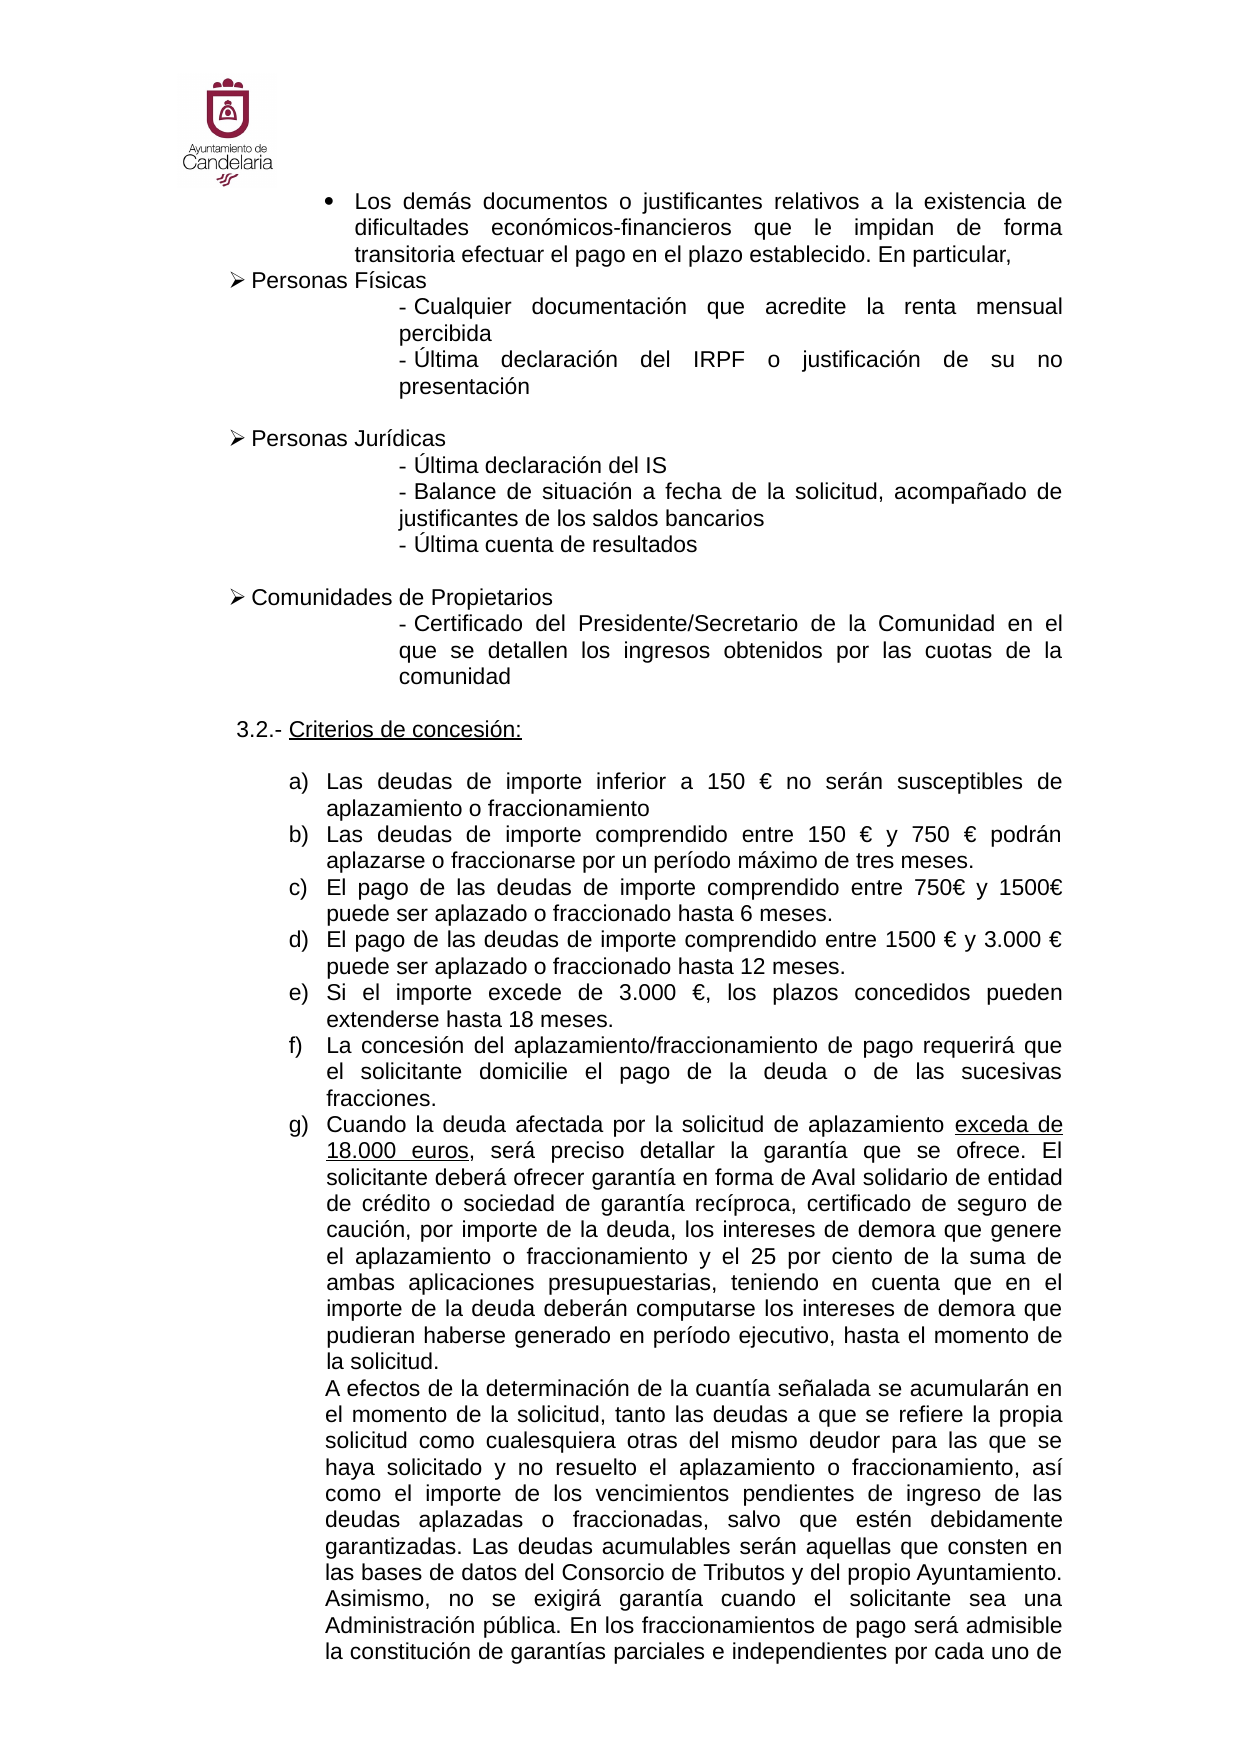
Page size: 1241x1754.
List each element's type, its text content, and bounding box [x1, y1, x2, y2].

list El pago de las deudas de importe comprendido entre 1500 € y 3.000 € puede ser aplazado o fraccionado hasta 12 meses. [288, 926, 1063, 979]
list Cualquier documentación que acredite la renta mensual percibida [399, 293, 1063, 346]
text 3.2.- Criterios de concesión: [236, 716, 1063, 742]
list Las deudas de importe comprendido entre 150 € y 750 € podrán aplazarse o fraccionarse por un período máximo de tres meses. [288, 821, 1063, 874]
list El pago de las deudas de importe comprendido entre 750€ y 1500€ puede ser aplazado o fraccionado hasta 6 meses. [288, 874, 1063, 926]
list Última declaración del IRPF o justificación de su no presentación [399, 346, 1063, 399]
list Última cuenta de resultados [399, 531, 1063, 557]
list Personas Físicas [177, 267, 1063, 293]
list Certificado del Presidente/Secretario de la Comunidad en el que se detallen los ingresos obtenidos por las cuotas de la comunidad [399, 610, 1063, 689]
list Cuando la deuda afectada por la solicitud de aplazamiento exceda de 18.000 euros, será preciso detallar la garantía que se ofrece. El solicitante deberá ofrecer garantía en forma de Aval solidario de entidad de crédito o sociedad de garantía recíproca, certificado de seguro de caución, por importe de la deuda, los intereses de demora que genere el aplazamiento o fraccionamiento y el 25 por ciento de la suma de ambas aplicaciones presupuestarias, teniendo en cuenta que en el importe de la deuda deberán computarse los intereses de demora que pudieran haberse generado en período ejecutivo, hasta el momento de la solicitud. [288, 1111, 1063, 1374]
text A efectos de la determinación de la cuantía señalada se acumularán en el momento de la solicitud, tanto las deudas a que se refiere la propia solicitud como cualesquiera otras del mismo deudor para las que se haya solicitado y no resuelto el aplazamiento o fraccionamiento, así como el importe de los vencimientos pendientes de ingreso de las deudas aplazadas o fraccionadas, salvo que estén debidamente garantizadas. Las deudas acumulables serán aquellas que consten en las bases de datos del Consorcio de Tributos y del propio Ayuntamiento. Asimismo, no se exigirá garantía cuando el solicitante sea una Administración pública. En los fraccionamientos de pago será admisible la constitución de garantías parciales e independientes por cada uno de [325, 1374, 1063, 1664]
list Balance de situación a fecha de la solicitud, acompañado de justificantes de los saldos bancarios [399, 478, 1063, 531]
list Las deudas de importe inferior a 150 € no serán susceptibles de aplazamiento o fraccionamiento [288, 768, 1063, 821]
list Los demás documentos o justificantes relativos a la existencia de dificultades económicos-financieros que le impidan de forma transitoria efectuar el pago en el plazo establecido. En particular, [325, 188, 1063, 267]
list Última declaración del IS [399, 452, 1063, 478]
list La concesión del aplazamiento/fraccionamiento de pago requerirá que el solicitante domicilie el pago de la deuda o de las sucesivas fracciones. [288, 1032, 1063, 1111]
list Personas Jurídicas [177, 425, 1063, 452]
list Comunidades de Propietarios [177, 584, 1063, 610]
list Si el importe excede de 3.000 €, los plazos concedidos pueden extenderse hasta 18 meses. [288, 979, 1063, 1032]
